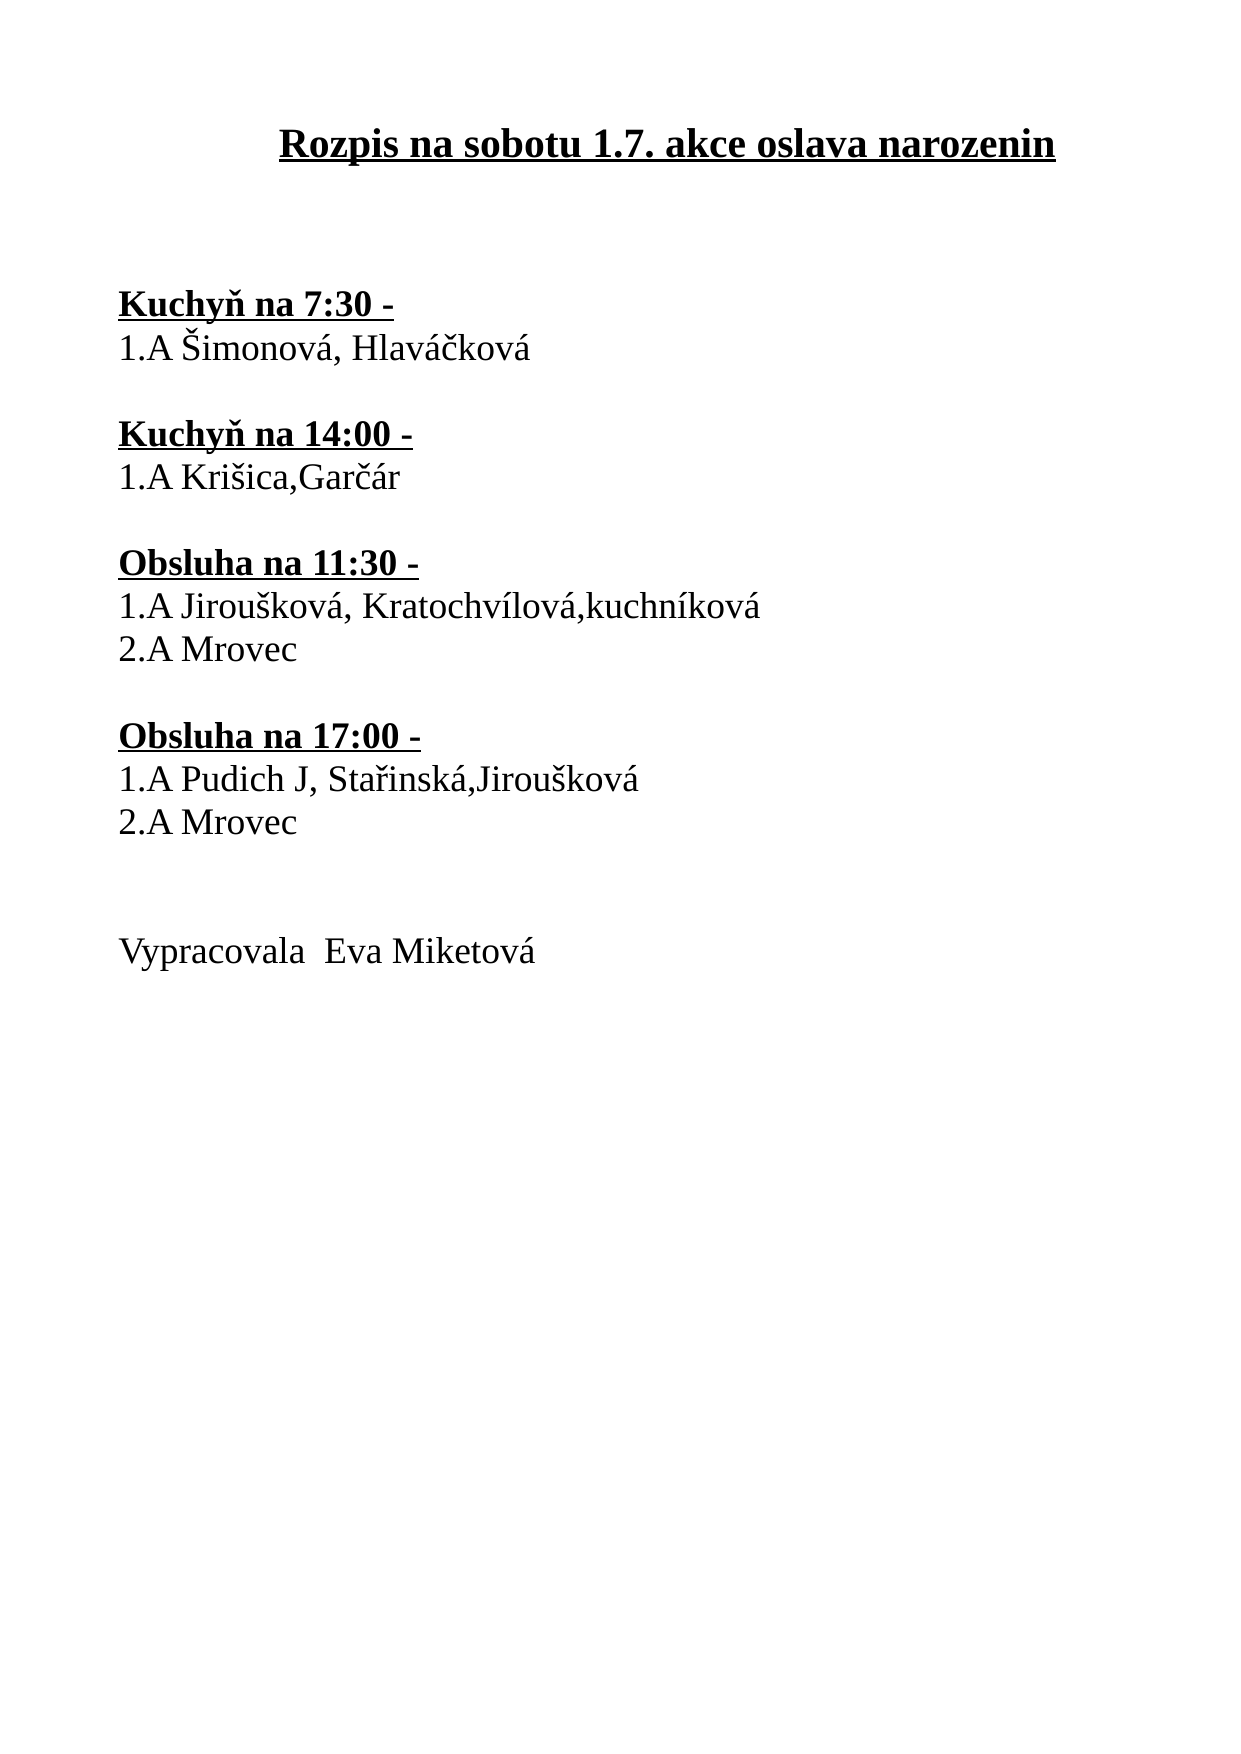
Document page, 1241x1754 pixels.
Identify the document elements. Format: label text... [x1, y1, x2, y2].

text Vypracovala Eva Miketová [118, 929, 1122, 972]
text 1.A Šimonová, Hlaváčková [118, 325, 1122, 368]
text Obsluha na 17:00 - [118, 713, 1122, 756]
text 2.A Mrovec [118, 627, 1122, 670]
text Kuchyň na 7:30 - [118, 282, 1122, 325]
text 2.A Mrovec [118, 799, 1122, 842]
text 1.A Jiroušková, Kratochvílová,kuchníková [118, 584, 1122, 627]
text 1.A Pudich J, Stařinská,Jiroušková [118, 756, 1122, 799]
text Obsluha na 11:30 - [118, 541, 1122, 584]
text Kuchyň na 14:00 - 1.A Krišica,Garčár [118, 411, 1122, 497]
